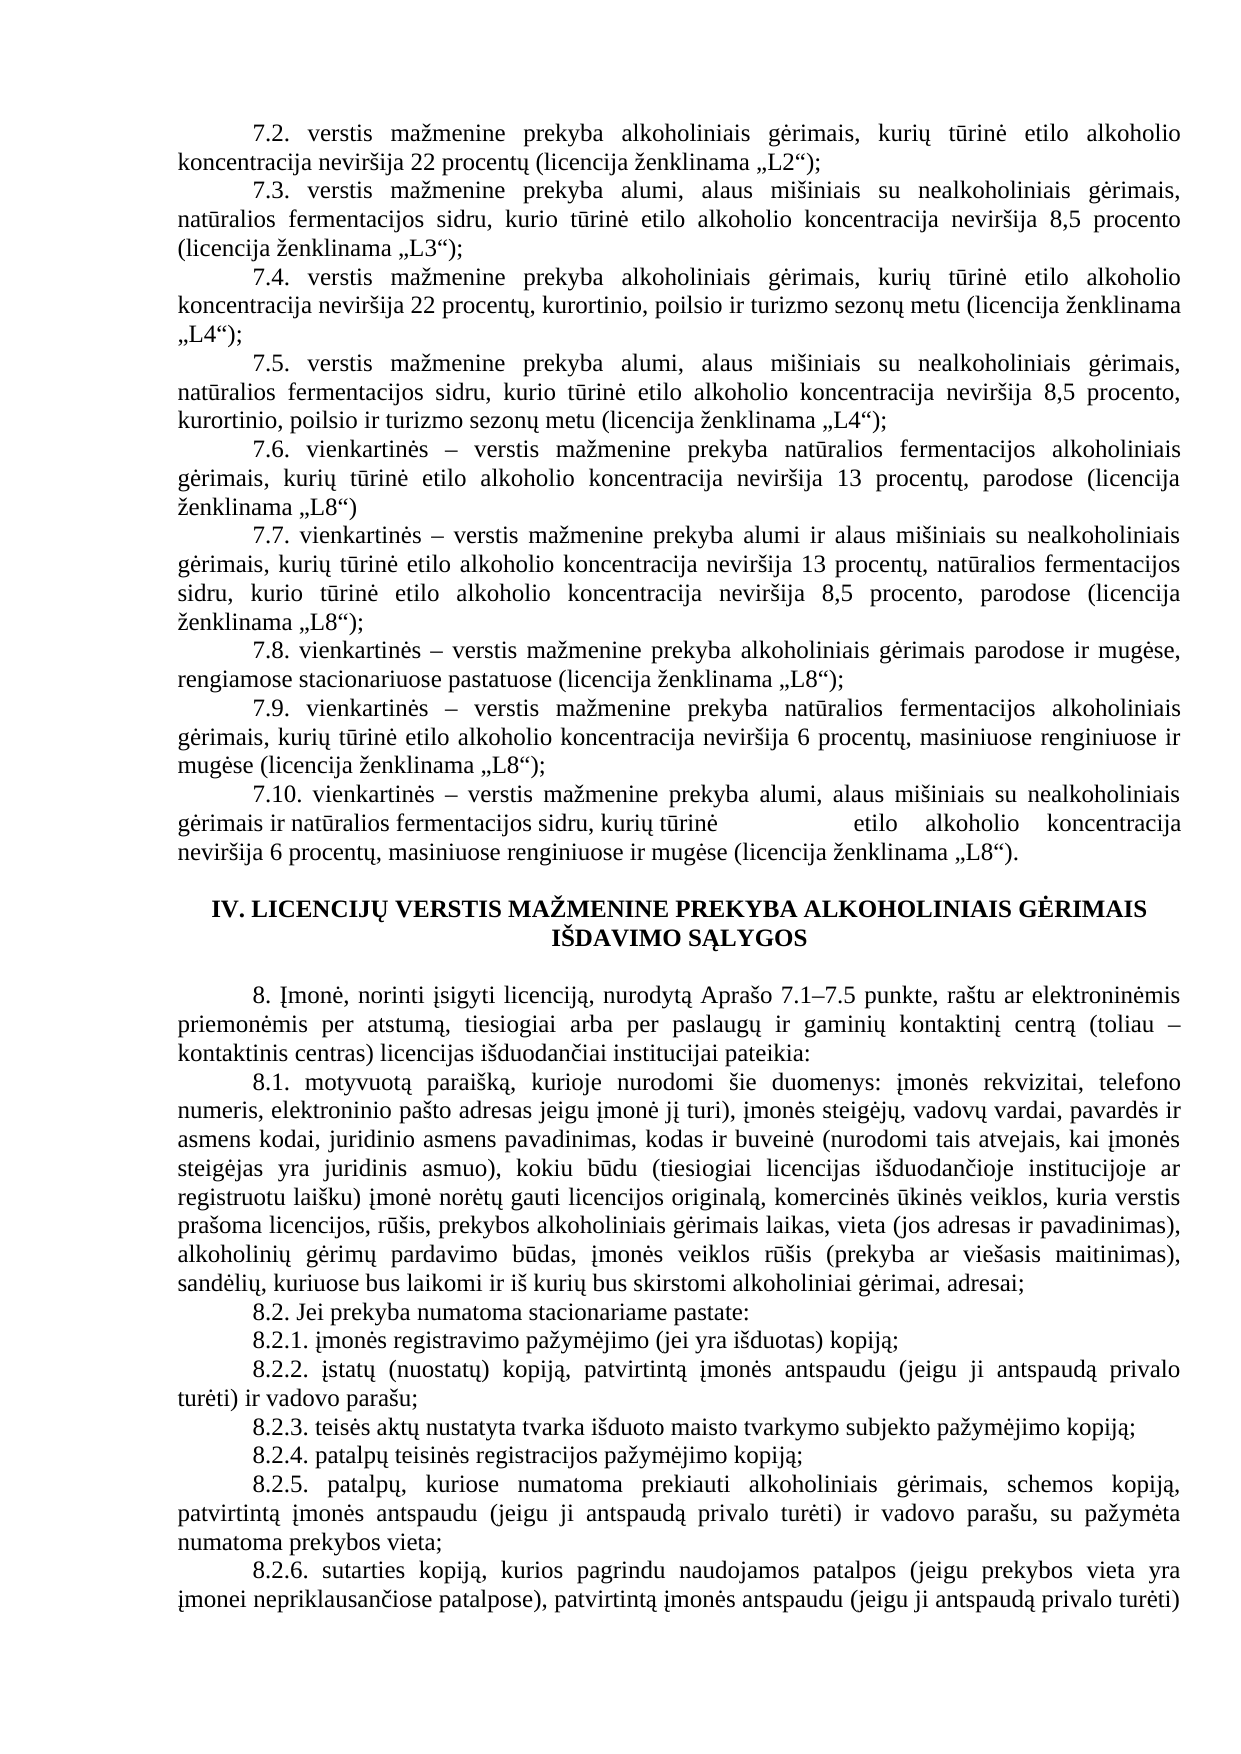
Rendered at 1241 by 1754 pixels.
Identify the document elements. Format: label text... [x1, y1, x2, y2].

text 7.2. verstis mažmenine prekyba alkoholiniais gėrimais, kurių tūrinė etilo alkoholio koncentracija neviršija 22 procentų (licencija ženklinama „L2“); [177, 118, 1181, 176]
text 8.2.4. patalpų teisinės registracijos pažymėjimo kopiją; [177, 1441, 1181, 1469]
text 8.2.3. teisės aktų nustatyta tvarka išduoto maisto tvarkymo subjekto pažymėjimo kopiją; [177, 1412, 1181, 1441]
text IV. LICENCIJŲ VERSTIS MAŽMENINE PREKYBA ALKOHOLINIAIS GĖRIMAIS IŠDAVIMO SĄLYGOS [177, 894, 1181, 952]
text 7.9. vienkartinės – verstis mažmenine prekyba natūralios fermentacijos alkoholiniais gėrimais, kurių tūrinė etilo alkoholio koncentracija neviršija 6 procentų, masiniuose renginiuose ir mugėse (licencija ženklinama „L8“); [177, 693, 1181, 779]
text 8.2.5. patalpų, kuriose numatoma prekiauti alkoholiniais gėrimais, schemos kopiją, patvirtintą įmonės antspaudu (jeigu ji antspaudą privalo turėti) ir vadovo parašu, su pažymėta numatoma prekybos vieta; [177, 1469, 1181, 1556]
text 8. Įmonė, norinti įsigyti licenciją, nurodytą Aprašo 7.1–7.5 punkte, raštu ar elektroninėmis priemonėmis per atstumą, tiesiogiai arba per paslaugų ir gaminių kontaktinį centrą (toliau – kontaktinis centras) licencijas išduodančiai institucijai pateikia: [177, 981, 1181, 1067]
text 7.7. vienkartinės – verstis mažmenine prekyba alumi ir alaus mišiniais su nealkoholiniais gėrimais, kurių tūrinė etilo alkoholio koncentracija neviršija 13 procentų, natūralios fermentacijos sidru, kurio tūrinė etilo alkoholio koncentracija neviršija 8,5 procento, parodose (licencija ženklinama „L8“); [177, 521, 1181, 636]
text 8.2.6. sutarties kopiją, kurios pagrindu naudojamos patalpos (jeigu prekybos vieta yra įmonei nepriklausančiose patalpose), patvirtintą įmonės antspaudu (jeigu ji antspaudą privalo turėti) [177, 1556, 1181, 1613]
text 8.2.2. įstatų (nuostatų) kopiją, patvirtintą įmonės antspaudu (jeigu ji antspaudą privalo turėti) ir vadovo parašu; [177, 1354, 1181, 1412]
text 7.10. vienkartinės – verstis mažmenine prekyba alumi, alaus mišiniais su nealkoholiniais gėrimais ir natūralios fermentacijos sidru, kurių tūrinė etilo alkoholio koncentracija neviršija 6 procentų, masiniuose renginiuose ir mugėse (licencija ženklinama „L8“). [177, 779, 1181, 866]
text 7.8. vienkartinės – verstis mažmenine prekyba alkoholiniais gėrimais parodose ir mugėse, rengiamose stacionariuose pastatuose (licencija ženklinama „L8“); [177, 636, 1181, 693]
text 8.1. motyvuotą paraišką, kurioje nurodomi šie duomenys: įmonės rekvizitai, telefono numeris, elektroninio pašto adresas jeigu įmonė jį turi), įmonės steigėjų, vadovų vardai, pavardės ir asmens kodai, juridinio asmens pavadinimas, kodas ir buveinė (nurodomi tais atvejais, kai įmonės steigėjas yra juridinis asmuo), kokiu būdu (tiesiogiai licencijas išduodančioje institucijoje ar registruotu laišku) įmonė norėtų gauti licencijos originalą, komercinės ūkinės veiklos, kuria verstis prašoma licencijos, rūšis, prekybos alkoholiniais gėrimais laikas, vieta (jos adresas ir pavadinimas), alkoholinių gėrimų pardavimo būdas, įmonės veiklos rūšis (prekyba ar viešasis maitinimas), sandėlių, kuriuose bus laikomi ir iš kurių bus skirstomi alkoholiniai gėrimai, adresai; [177, 1067, 1181, 1297]
text 7.4. verstis mažmenine prekyba alkoholiniais gėrimais, kurių tūrinė etilo alkoholio koncentracija neviršija 22 procentų, kurortinio, poilsio ir turizmo sezonų metu (licencija ženklinama „L4“); [177, 262, 1181, 348]
text 7.3. verstis mažmenine prekyba alumi, alaus mišiniais su nealkoholiniais gėrimais, natūralios fermentacijos sidru, kurio tūrinė etilo alkoholio koncentracija neviršija 8,5 procento (licencija ženklinama „L3“); [177, 176, 1181, 262]
text 7.6. vienkartinės – verstis mažmenine prekyba natūralios fermentacijos alkoholiniais gėrimais, kurių tūrinė etilo alkoholio koncentracija neviršija 13 procentų, parodose (licencija ženklinama „L8“) [177, 434, 1181, 521]
text 7.5. verstis mažmenine prekyba alumi, alaus mišiniais su nealkoholiniais gėrimais, natūralios fermentacijos sidru, kurio tūrinė etilo alkoholio koncentracija neviršija 8,5 procento, kurortinio, poilsio ir turizmo sezonų metu (licencija ženklinama „L4“); [177, 348, 1181, 434]
text 8.2. Jei prekyba numatoma stacionariame pastate: [177, 1297, 1181, 1326]
text 8.2.1. įmonės registravimo pažymėjimo (jei yra išduotas) kopiją; [177, 1326, 1181, 1354]
